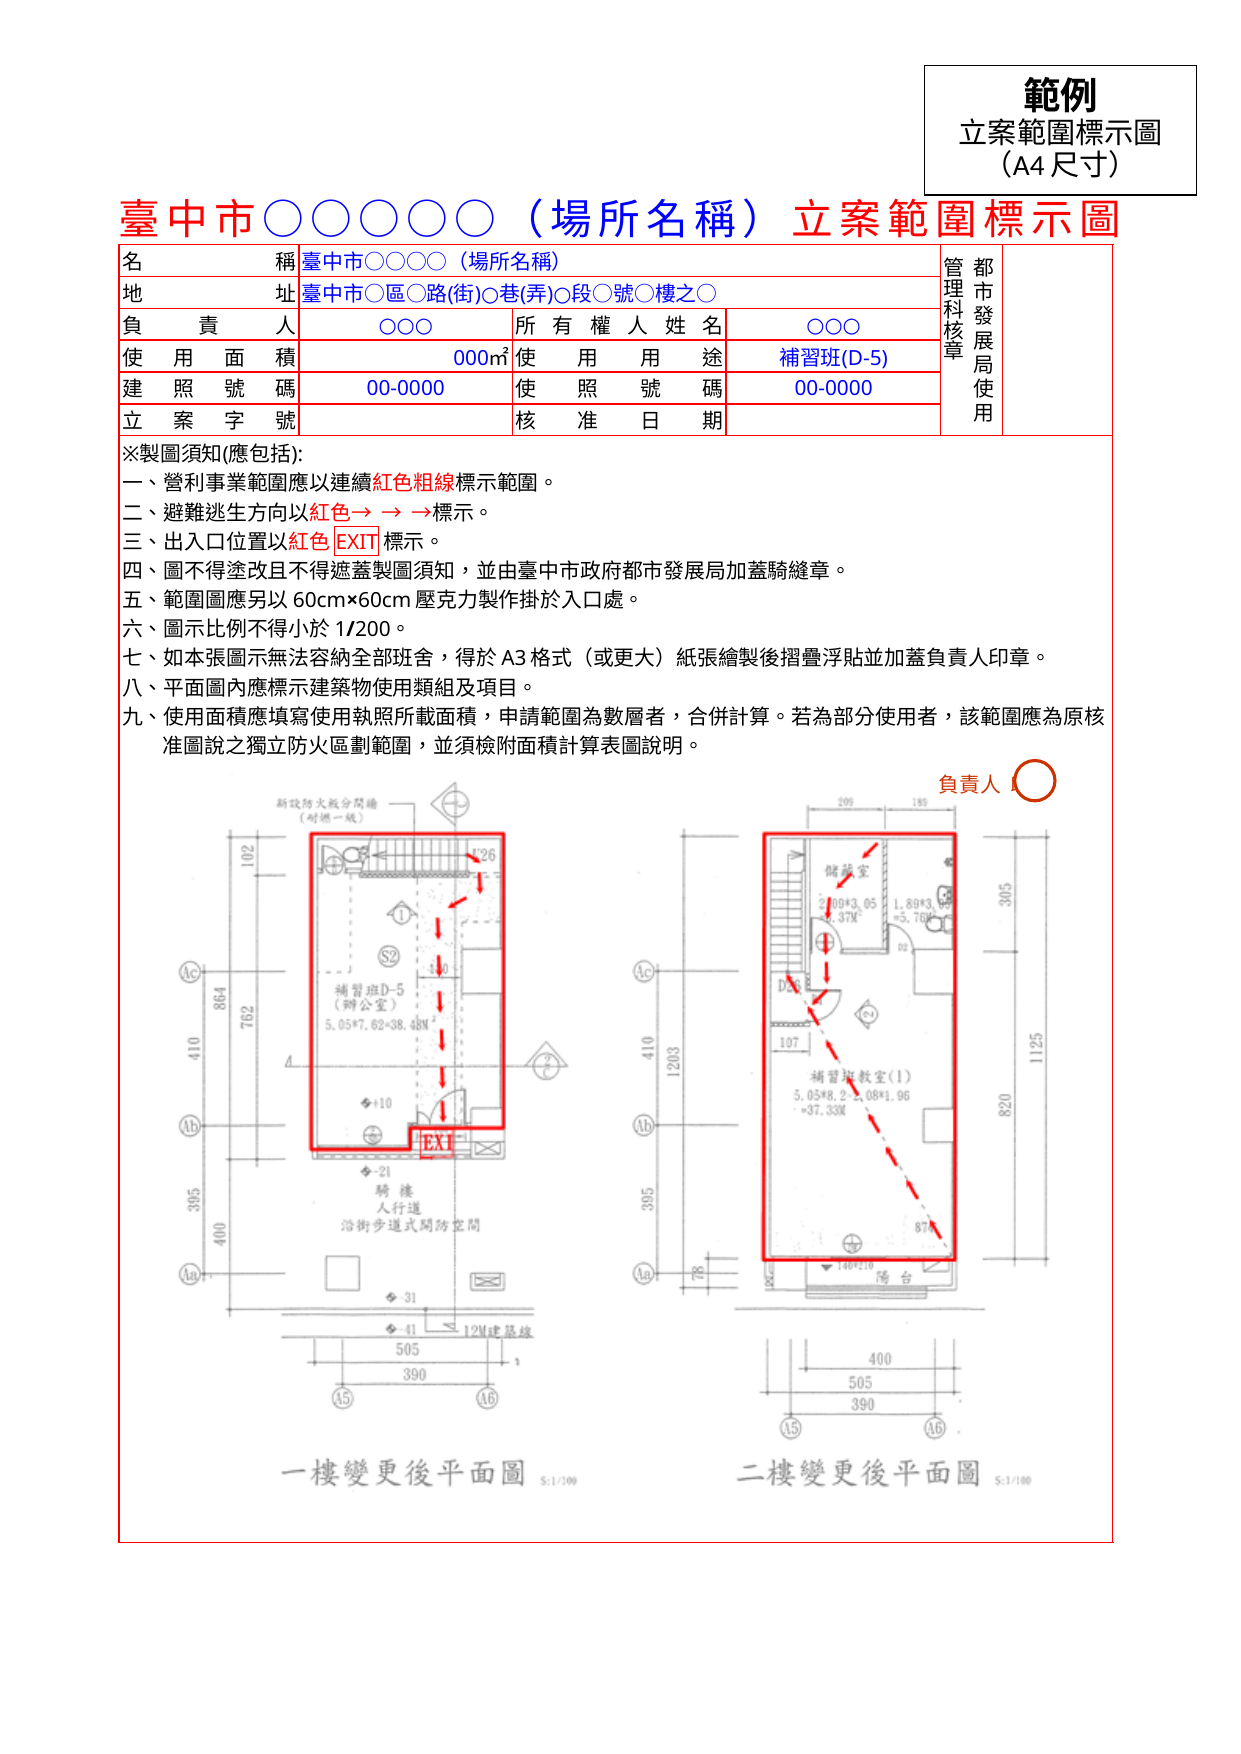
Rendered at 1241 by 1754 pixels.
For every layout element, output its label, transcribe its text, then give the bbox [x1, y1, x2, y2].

table_cell ※製圖須知(應包括): 一、營利事業範圍應以連續紅色粗線標示範圍。 二、避難逃生方向以紅色→ → →標示。 三、出入口位置以紅色EXIT標示。 四、圖不得塗改且不得遮蓋製圖須知，並由臺中市政府都市發展局加蓋騎縫章。 五、範圍圖應另以60cm×60cm壓克力製作掛於入口處。 六、圖示比例不得小於1/200。 七、如本張圖示無法容納全部班舍，得於A3格式（或更大）紙張繪製後摺疊浮貼並加蓋負責人印章。 八、平面圖內應標示建築物使用類組及項目。 九、使用面積應填寫使用執照所載面積，申請範圍為數層者，合併計算。若為部分使用者，該範圍應為原核准圖說之獨立防火區劃範圍，並須檢附面積計算表圖說明。 [120, 436, 1112, 1542]
table_cell 建照號碼 [120, 373, 298, 403]
table_cell 負責人 [120, 309, 298, 339]
table_header 臺中市○○○○（場所名稱） [300, 245, 940, 276]
table_cell 使用面積 [120, 341, 298, 371]
table_cell 所有權人姓名 [513, 309, 725, 339]
table_cell [300, 405, 512, 434]
table_cell ○○○ [300, 309, 512, 339]
table_cell 臺中市○區○路(街)○巷(弄)○段○號○樓之○ [300, 277, 940, 307]
table_cell 補習班(D-5) [727, 341, 940, 371]
table_cell 使照號碼 [513, 373, 725, 403]
table_header 名稱 [120, 245, 298, 276]
table_cell ○○○ [727, 309, 940, 339]
text 立案範圍標示圖 [940, 119, 1181, 150]
table_cell 000㎡ [300, 341, 512, 371]
table_cell 使用用途 [513, 341, 725, 371]
table_cell 立案字號 [120, 405, 298, 434]
table_header 都市發展局使用管理科核章 [941, 245, 1002, 434]
text 臺中市○○○○○（場所名稱）立案範圍標示圖 [118, 198, 1122, 244]
table_cell 地址 [120, 277, 298, 307]
table_cell [727, 405, 940, 434]
table_cell 00-0000 [300, 373, 512, 403]
table_cell 核准日期 [513, 405, 725, 434]
text 範例 [940, 73, 1181, 119]
text （A4尺寸） [940, 150, 1181, 181]
table_header [1003, 245, 1112, 434]
picture [165, 759, 1066, 1492]
table_cell 00-0000 [727, 373, 940, 403]
